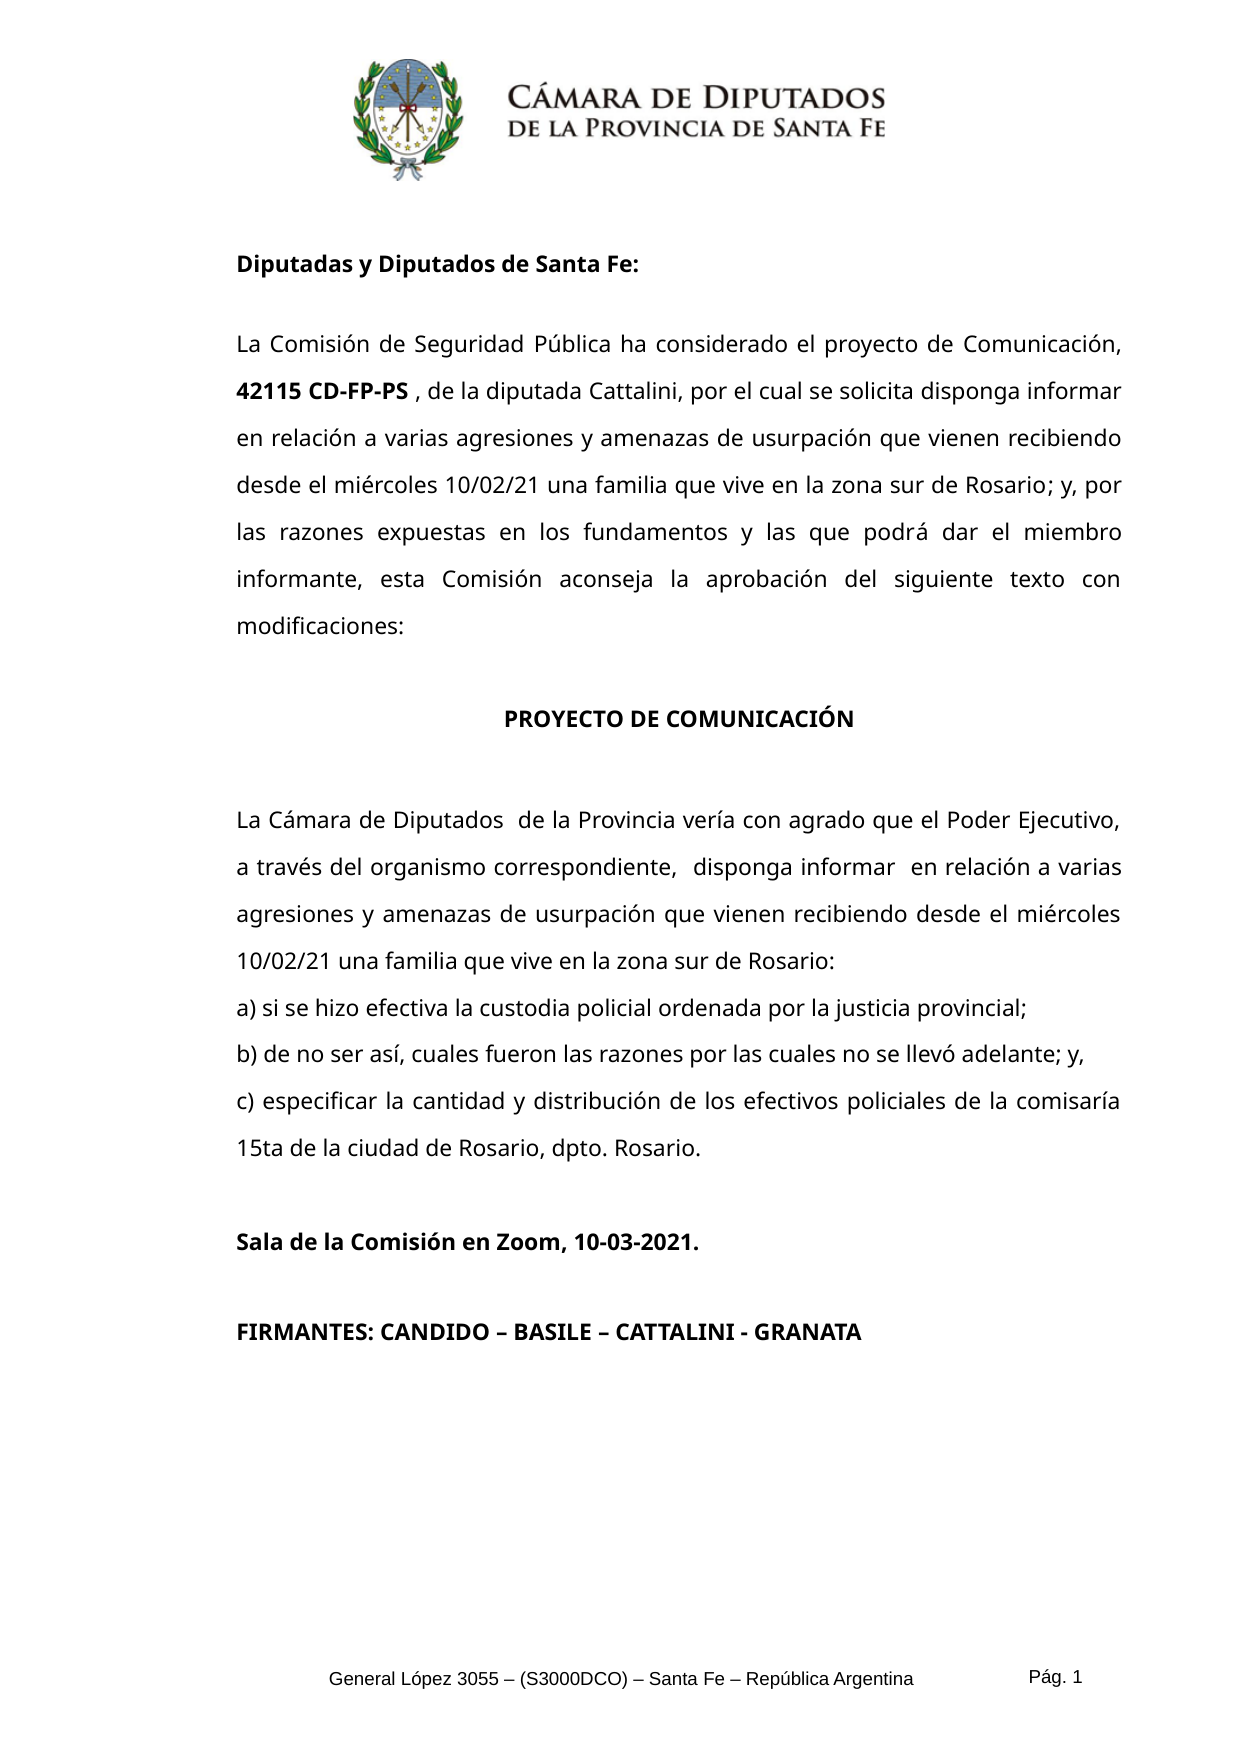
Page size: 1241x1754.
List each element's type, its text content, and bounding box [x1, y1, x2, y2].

text Sala de la Comisión en Zoom, 10-03-2021. [236, 1226, 1122, 1257]
list especificar la cantidad y distribución de los efectivos policiales de la comisaría 15ta de la ciudad de Rosario, dpto. Rosario. [236, 1085, 1122, 1163]
text PROYECTO DE COMUNICACIÓN [236, 703, 1122, 735]
text Diputadas y Diputados de Santa Fe: [236, 248, 1122, 279]
list si se hizo efectiva la custodia policial ordenada por la justicia provincial; [236, 991, 1122, 1023]
text FIRMANTES: CANDIDO – BASILE – CATTALINI - GRANATA [236, 1316, 1122, 1347]
list La Cámara de Diputados de la Provincia vería con agrado que el Poder Ejecutivo, a través del organismo correspondiente, disponga informar en relación a varias agresiones y amenazas de usurpación que vienen recibiendo desde el miércoles 10/02/21 una familia que vive en la zona sur de Rosario: [236, 804, 1122, 976]
text La Comisión de Seguridad Pública ha considerado el proyecto de Comunicación, 42115 CD-FP-PS , de la diputada Cattalini, por el cual se solicita disponga informar en relación a varias agresiones y amenazas de usurpación que vienen recibiendo desde el miércoles 10/02/21 una familia que vive en la zona sur de Rosario; y, por las razones expuestas en los fundamentos y las que podrá dar el miembro informante, esta Comisión aconseja la aprobación del siguiente texto con modificaciones: [236, 328, 1122, 641]
list de no ser así, cuales fueron las razones por las cuales no se llevó adelante; y, [236, 1038, 1122, 1069]
